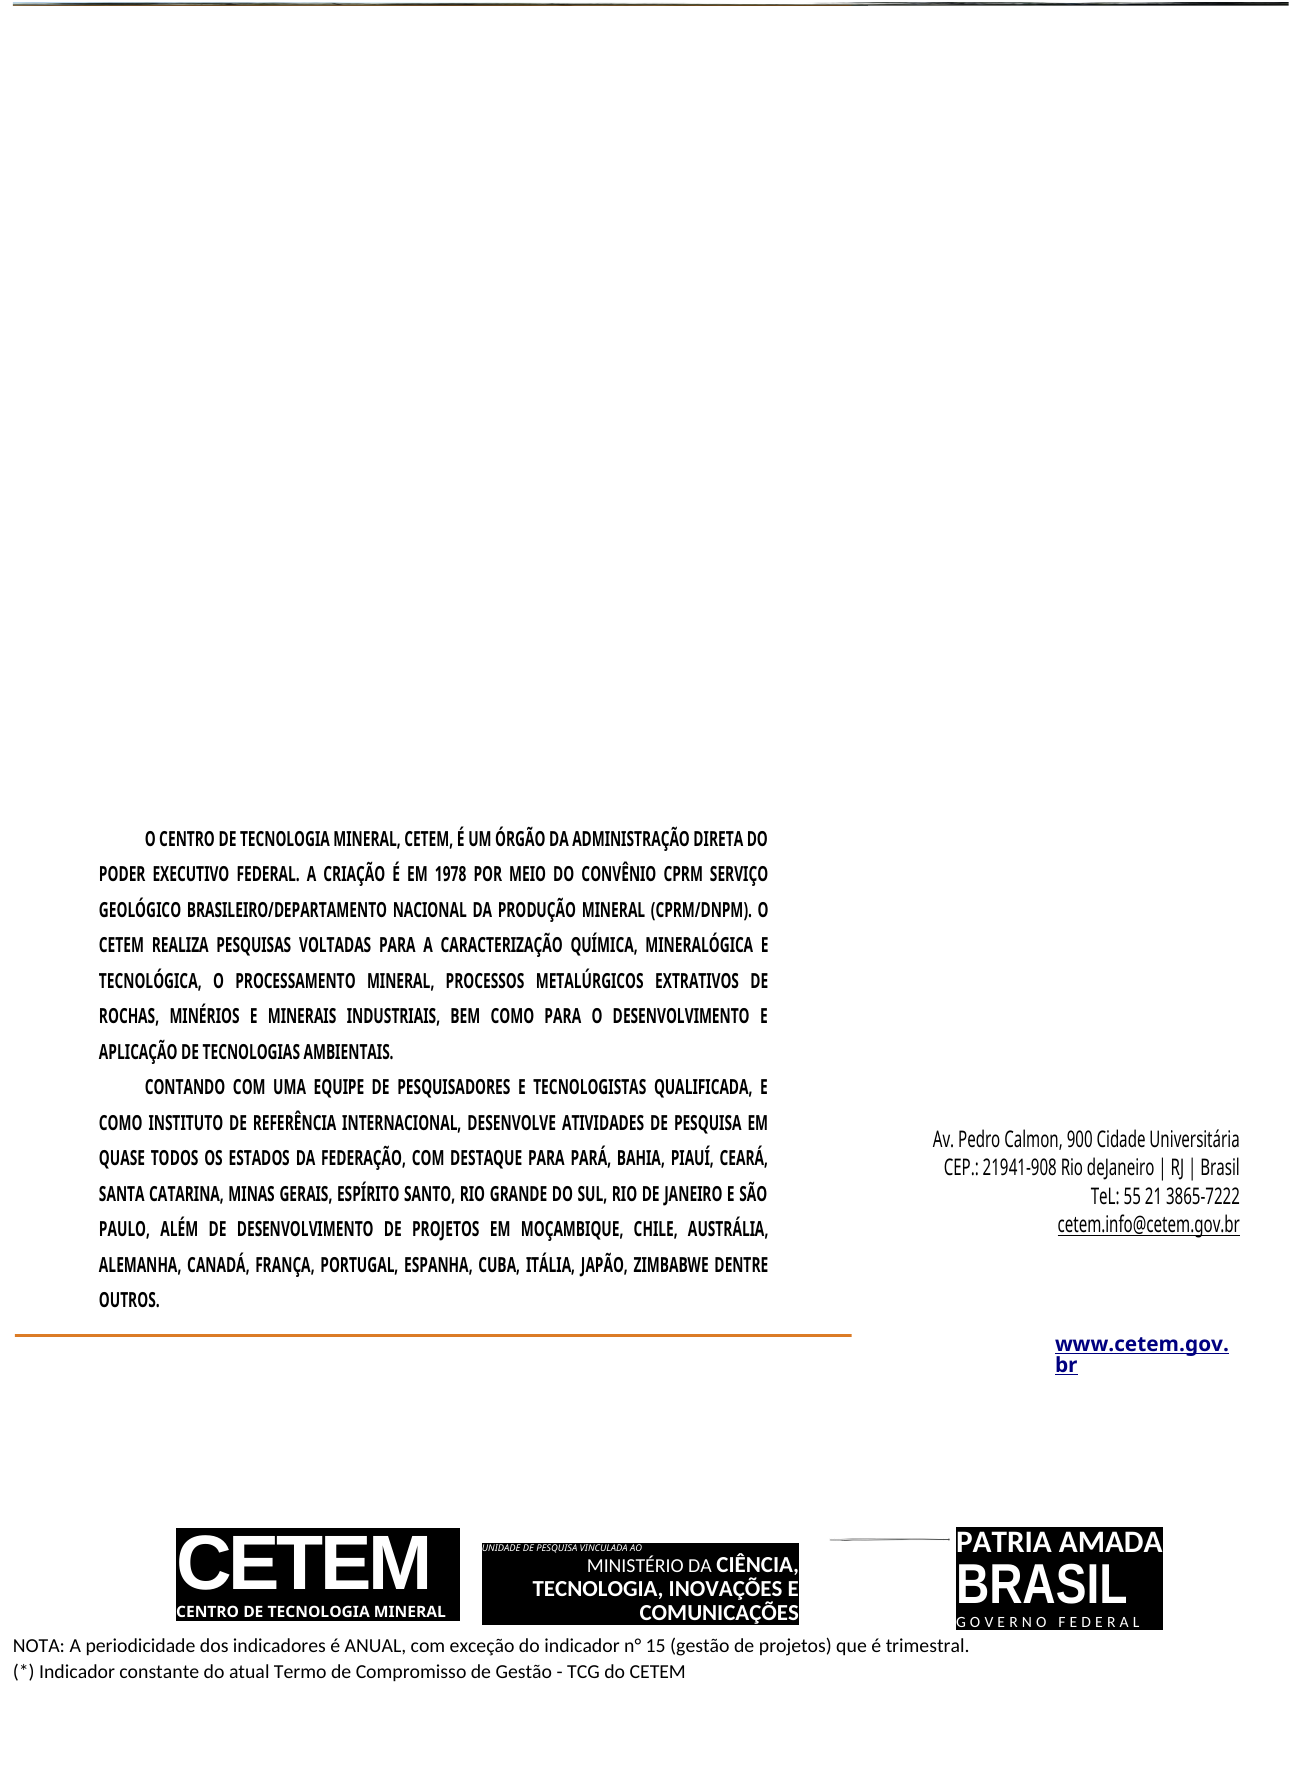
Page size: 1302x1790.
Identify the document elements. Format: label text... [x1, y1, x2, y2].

text MINISTÉRIO DA CIÊNCIA, TECNOLOGIA, INOVAÇÕES E COMUNICAÇÕES [482, 1553, 799, 1625]
text CONTANDO COM UMA EQUIPE DE PESQUISADORES E TECNOLOGISTAS QUALIFICADA, E COMO INSTITUTO DE REFERÊNCIA INTERNACIONAL, DESENVOLVE ATIVIDADES DE PESQUISA EM QUASE TODOS OS ESTADOS DA FEDERAÇÃO, COM DESTAQUE PARA PARÁ, BAHIA, PIAUÍ, CEARÁ, SANTA CATARINA, MINAS GERAIS, ESPÍRITO SANTO, RIO GRANDE DO SUL, RIO DE JANEIRO E SÃO PAULO, ALÉM DE DESENVOLVIMENTO DE PROJETOS EM MOÇAMBIQUE, CHILE, AUSTRÁLIA, ALEMANHA, CANADÁ, FRANÇA, PORTUGAL, ESPANHA, CUBA, ITÁLIA, JAPÃO, ZIMBABWE DENTRE OUTROS. [99, 1066, 769, 1315]
picture [12, 2, 1289, 6]
subtitle CETEM [176, 1528, 460, 1605]
text Av. Pedro Calmon, 900 Cidade Universitária CEP.: 21941-908 Rio deJaneiro | RJ | Brasil TeL: 55 21 3865-7222 cetem.info@cetem.gov.br [928, 1124, 1240, 1238]
text NOTA: A periodicidade dos indicadores é ANUAL, com exceção do indicador n° 15 (gestão de projetos) que é trimestral. [13, 1632, 1289, 1658]
text UNIDADE DE PESQUISA VINCULADA AO [482, 1543, 799, 1553]
text GOVERNO FEDERAL [956, 1614, 1163, 1630]
text O CENTRO DE TECNOLOGIA MINERAL, CETEM, É UM ÓRGÃO DA ADMINISTRAÇÃO DIRETA DO PODER EXECUTIVO FEDERAL. A CRIAÇÃO É EM 1978 POR MEIO DO CONVÊNIO CPRM SERVIÇO GEOLÓGICO BRASILEIRO/DEPARTAMENTO NACIONAL DA PRODUÇÃO MINERAL (CPRM/DNPM). O CETEM REALIZA PESQUISAS VOLTADAS PARA A CARACTERIZAÇÃO QUÍMICA, MINERALÓGICA E TECNOLÓGICA, O PROCESSAMENTO MINERAL, PROCESSOS METALÚRGICOS EXTRATIVOS DE ROCHAS, MINÉRIOS E MINERAIS INDUSTRIAIS, BEM COMO PARA O DESENVOLVIMENTO E APLICAÇÃO DE TECNOLOGIAS AMBIENTAIS. [99, 818, 769, 1066]
subtitle BRASIL [956, 1558, 1163, 1614]
text www.cetem.gov.br [1055, 1334, 1234, 1376]
text (*) Indicador constante do atual Termo de Compromisso de Gestão - TCG do CETEM [13, 1658, 1289, 1683]
text CENTRO DE TECNOLOGIA MINERAL [176, 1605, 460, 1621]
text PATRIA AMADA [956, 1527, 1163, 1558]
